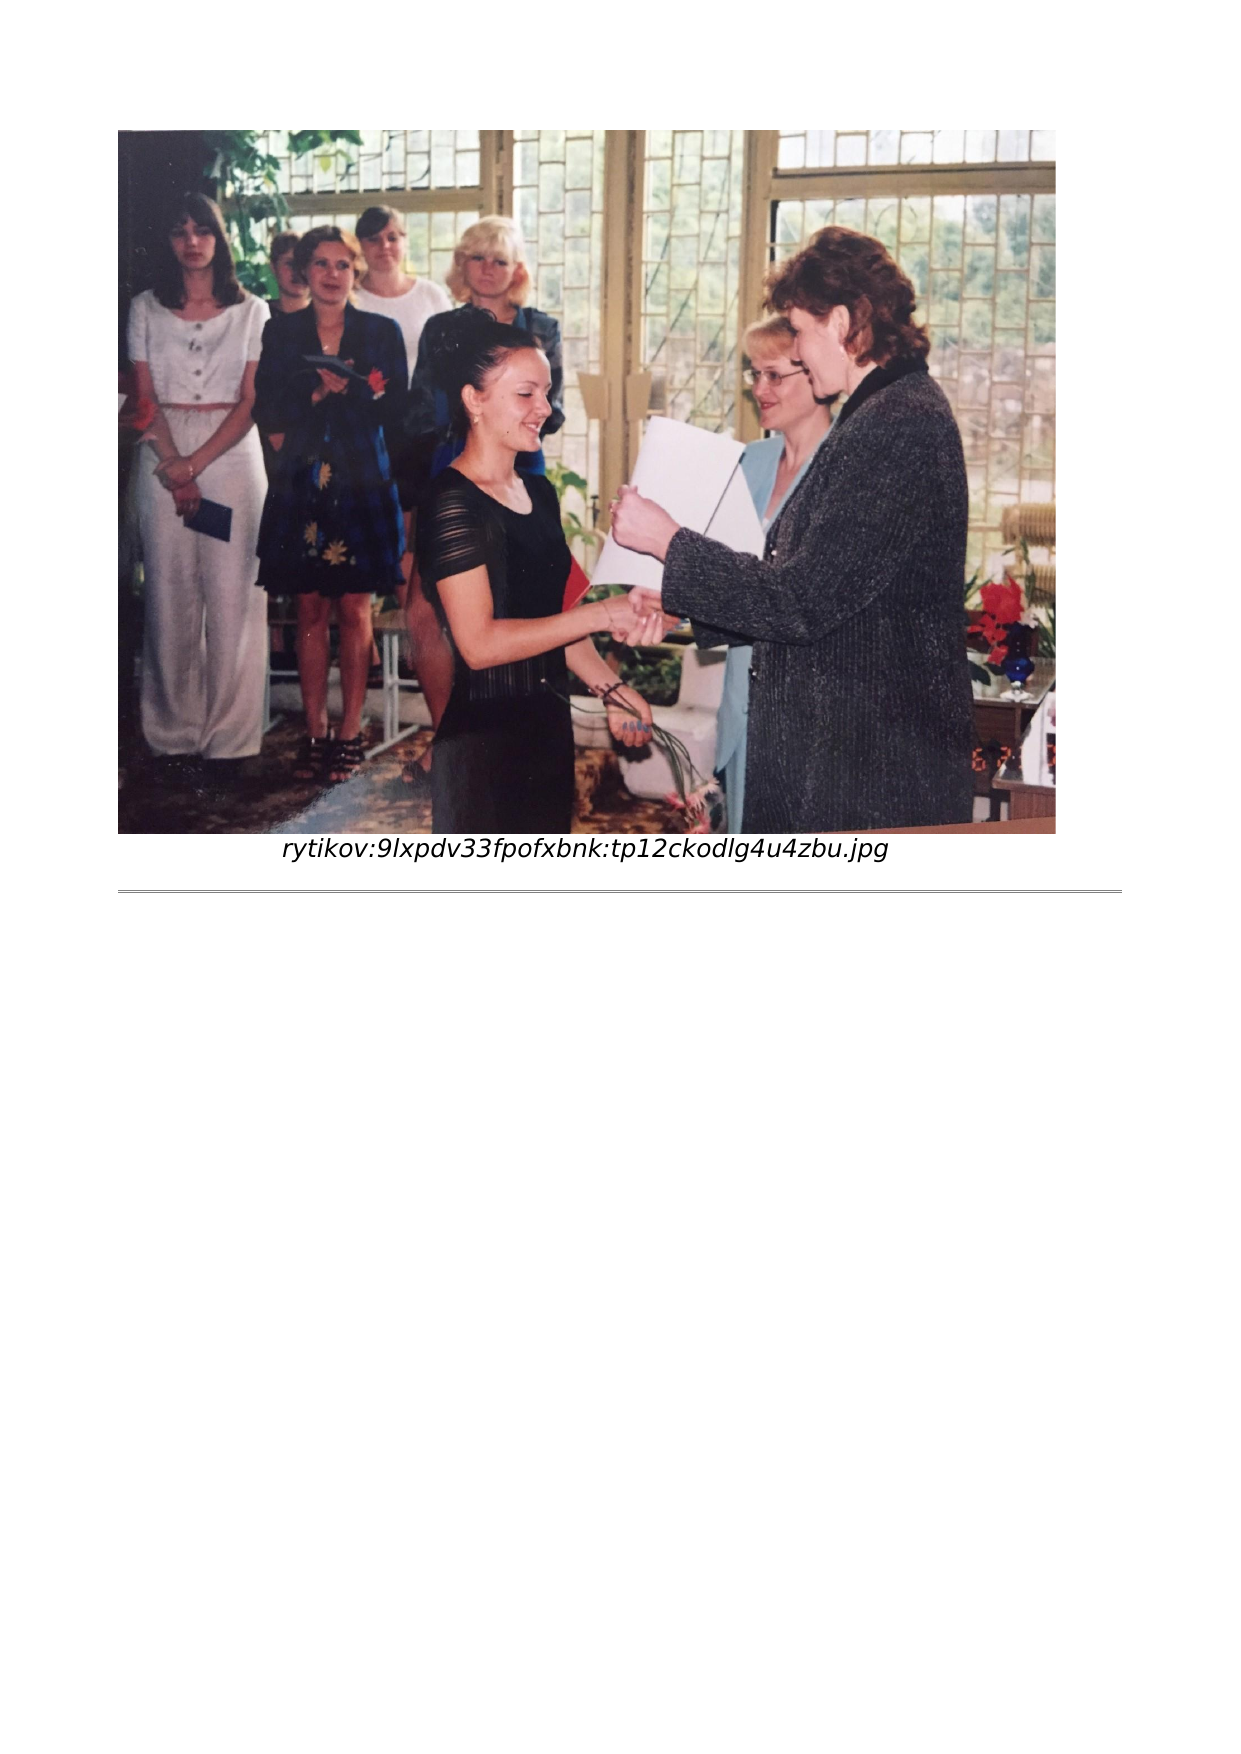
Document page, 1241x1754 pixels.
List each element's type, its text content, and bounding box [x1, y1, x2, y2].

text rytikov:9lxpdv33fpofxbnk:tp12ckodlg4u4zbu.jpg [118, 834, 1056, 863]
picture [118, 130, 1056, 834]
